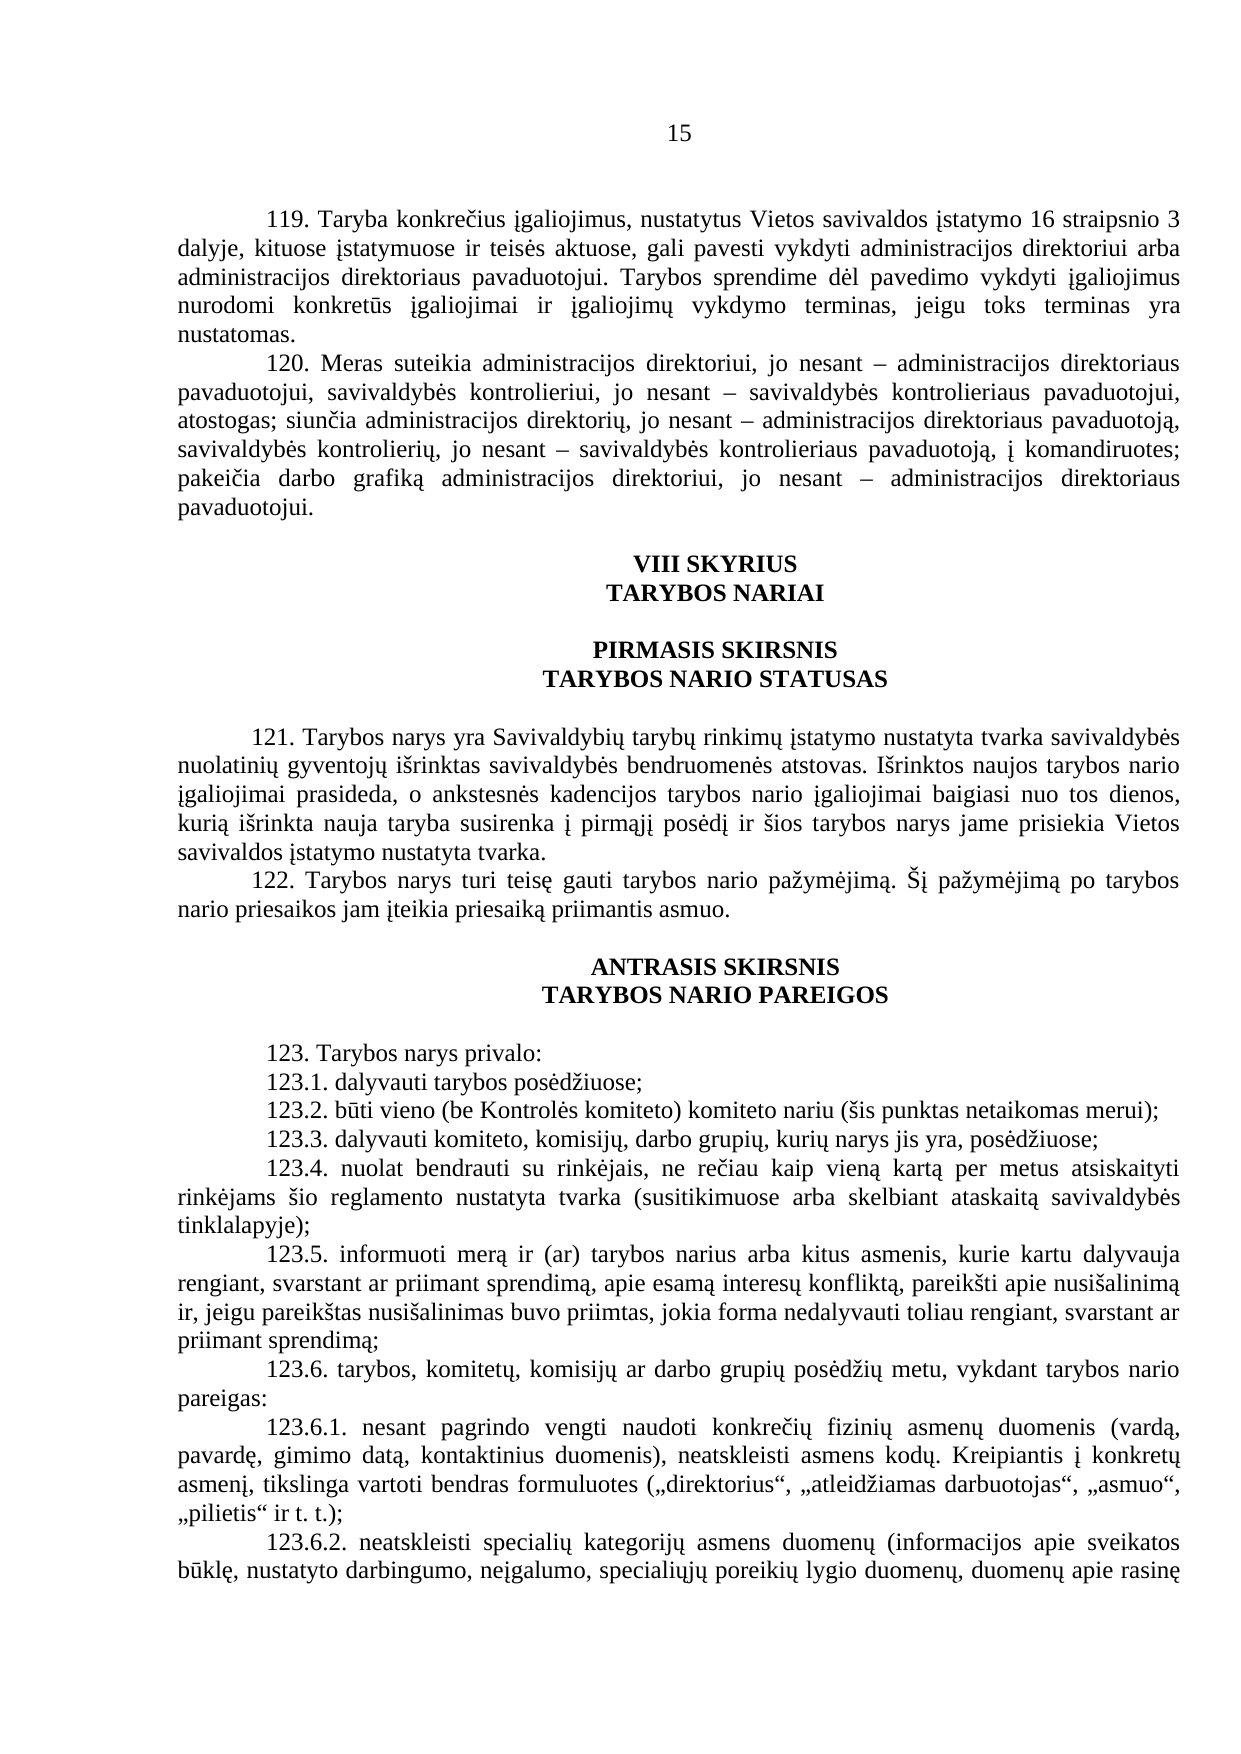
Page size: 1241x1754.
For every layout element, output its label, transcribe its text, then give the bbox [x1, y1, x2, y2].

text 123.3. dalyvauti komiteto, komisijų, darbo grupių, kurių narys jis yra, posėdžiuose; [177, 1124, 1181, 1153]
text 123.2. būti vieno (be Kontrolės komiteto) komiteto nariu (šis punktas netaikomas merui); [177, 1096, 1181, 1124]
text TARYBOS NARIAI [177, 578, 1181, 607]
text 122. Tarybos narys turi teisę gauti tarybos nario pažymėjimą. Šį pažymėjimą po tarybos nario priesaikos jam įteikia priesaiką priimantis asmuo. [177, 866, 1181, 923]
text 123.6. tarybos, komitetų, komisijų ar darbo grupių posėdžių metu, vykdant tarybos nario pareigas: [177, 1354, 1181, 1412]
text 120. Meras suteikia administracijos direktoriui, jo nesant – administracijos direktoriaus pavaduotojui, savivaldybės kontrolieriui, jo nesant – savivaldybės kontrolieriaus pavaduotojui, atostogas; siunčia administracijos direktorių, jo nesant – administracijos direktoriaus pavaduotoją, savivaldybės kontrolierių, jo nesant – savivaldybės kontrolieriaus pavaduotoją, į komandiruotes; pakeičia darbo grafiką administracijos direktoriui, jo nesant – administracijos direktoriaus pavaduotojui. [177, 348, 1181, 521]
text 123. Tarybos narys privalo: [177, 1038, 1181, 1067]
text VIII SKYRIUS [177, 549, 1181, 578]
text 121. Tarybos narys yra Savivaldybių tarybų rinkimų įstatymo nustatyta tvarka savivaldybės nuolatinių gyventojų išrinktas savivaldybės bendruomenės atstovas. Išrinktos naujos tarybos nario įgaliojimai prasideda, o ankstesnės kadencijos tarybos nario įgaliojimai baigiasi nuo tos dienos, kurią išrinkta nauja taryba susirenka į pirmąjį posėdį ir šios tarybos narys jame prisiekia Vietos savivaldos įstatymo nustatyta tvarka. [177, 722, 1181, 866]
text TARYBOS NARIO PAREIGOS [177, 981, 1181, 1009]
text PIRMASIS SKIRSNIS [177, 636, 1181, 664]
text 123.1. dalyvauti tarybos posėdžiuose; [177, 1067, 1181, 1096]
text 119. Taryba konkrečius įgaliojimus, nustatytus Vietos savivaldos įstatymo 16 straipsnio 3 dalyje, kituose įstatymuose ir teisės aktuose, gali pavesti vykdyti administracijos direktoriui arba administracijos direktoriaus pavaduotojui. Tarybos sprendime dėl pavedimo vykdyti įgaliojimus nurodomi konkretūs įgaliojimai ir įgaliojimų vykdymo terminas, jeigu toks terminas yra nustatomas. [177, 204, 1181, 348]
text ANTRASIS SKIRSNIS [177, 952, 1181, 981]
text 123.4. nuolat bendrauti su rinkėjais, ne rečiau kaip vieną kartą per metus atsiskaityti rinkėjams šio reglamento nustatyta tvarka (susitikimuose arba skelbiant ataskaitą savivaldybės tinklalapyje); [177, 1153, 1181, 1239]
text TARYBOS NARIO STATUSAS [177, 664, 1181, 693]
text 123.6.2. neatskleisti specialių kategorijų asmens duomenų (informacijos apie sveikatos būklę, nustatyto darbingumo, neįgalumo, specialiųjų poreikių lygio duomenų, duomenų apie rasinę [177, 1527, 1181, 1584]
text 123.6.1. nesant pagrindo vengti naudoti konkrečių fizinių asmenų duomenis (vardą, pavardę, gimimo datą, kontaktinius duomenis), neatskleisti asmens kodų. Kreipiantis į konkretų asmenį, tikslinga vartoti bendras formuluotes („direktorius“, „atleidžiamas darbuotojas“, „asmuo“, „pilietis“ ir t. t.); [177, 1412, 1181, 1527]
text 123.5. informuoti merą ir (ar) tarybos narius arba kitus asmenis, kurie kartu dalyvauja rengiant, svarstant ar priimant sprendimą, apie esamą interesų konfliktą, pareikšti apie nusišalinimą ir, jeigu pareikštas nusišalinimas buvo priimtas, jokia forma nedalyvauti toliau rengiant, svarstant ar priimant sprendimą; [177, 1239, 1181, 1354]
